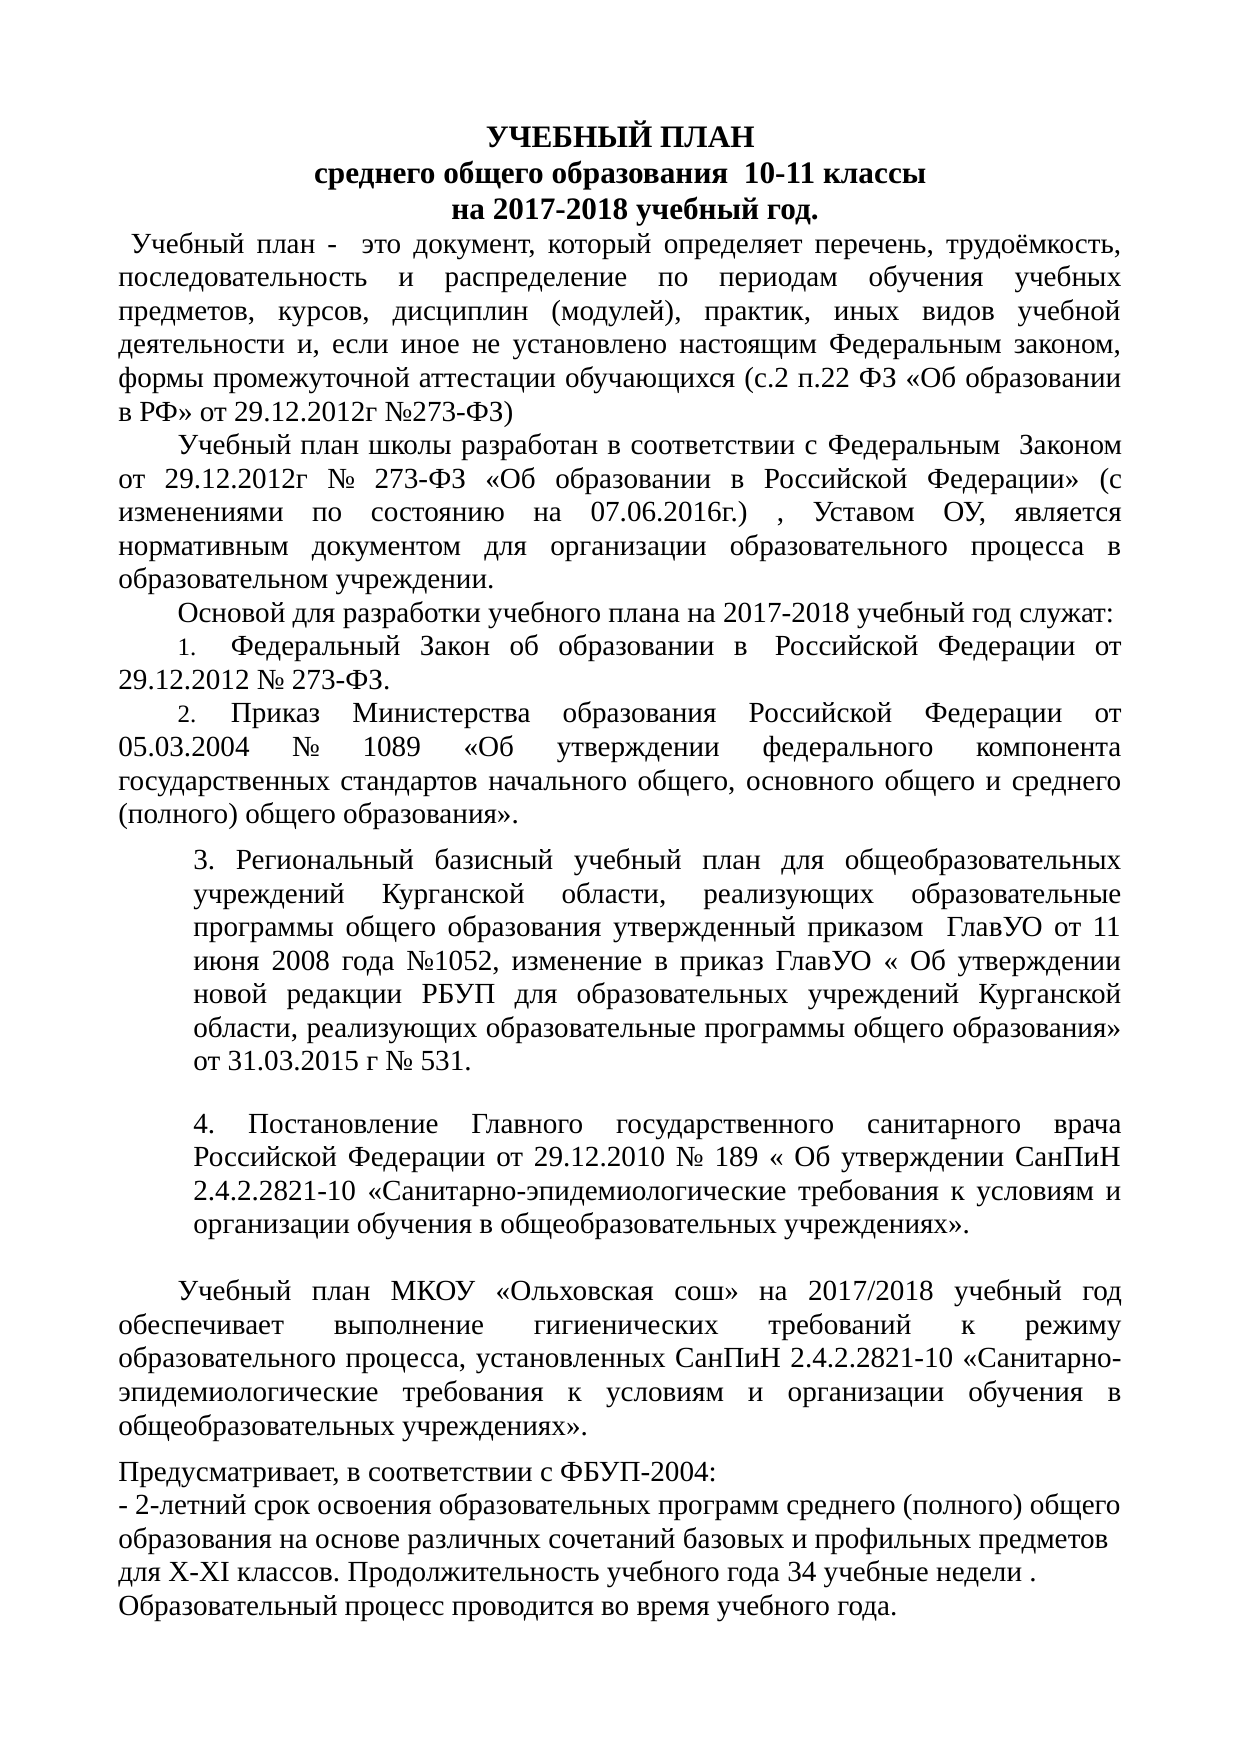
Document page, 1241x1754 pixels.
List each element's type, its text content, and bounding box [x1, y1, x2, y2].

list 4. Постановление Главного государственного санитарного врача Российской Федерации от 29.12.2010 № 189 « Об утверждении СанПиН 2.4.2.2821-10 «Санитарно-эпидемиологические требования к условиям и организации обучения в общеобразовательных учреждениях». [156, 1106, 1122, 1240]
list Приказ Министерства образования Российской Федерации от 05.03.2004 № 1089 «Об утверждении федерального компонента государственных стандартов начального общего, основного общего и среднего (полного) общего образования». [118, 696, 1122, 830]
text Учебный план МКОУ «Ольховская сош» на 2017/2018 учебный год обеспечивает выполнение гигиенических требований к режиму образовательного процесса, установленных СанПиН 2.4.2.2821-10 «Санитарно-эпидемиологические требования к условиям и организации обучения в общеобразовательных учреждениях». [118, 1273, 1122, 1441]
text Образовательный процесс проводится во время учебного года. [118, 1588, 1122, 1621]
list 3. Региональный базисный учебный план для общеобразовательных учреждений Курганской области, реализующих образовательные программы общего образования утвержденный приказом ГлавУО от 11 июня 2008 года №1052, изменение в приказ ГлавУО « Об утверждении новой редакции РБУП для образовательных учреждений Курганской области, реализующих образовательные программы общего образования» от 31.03.2015 г № 531. [156, 842, 1122, 1077]
text Учебный план школы разработан в соответствии с Федеральным Законом от 29.12.2012г № 273-ФЗ «Об образовании в Российской Федерации» (с изменениями по состоянию на 07.06.2016г.) , Уставом ОУ, является нормативным документом для организации образовательного процесса в образовательном учреждении. [118, 427, 1122, 595]
text Предусматривает, в соответствии с ФБУП-2004: [118, 1454, 1122, 1487]
text УЧЕБНЫЙ ПЛАН [118, 118, 1122, 154]
text Основой для разработки учебного плана на 2017-2018 учебный год служат: [118, 595, 1122, 628]
list Федеральный Закон об образовании в Российской Федерации от 29.12.2012 № 273-ФЗ. [118, 628, 1122, 696]
text среднего общего образования 10-11 классы [118, 154, 1122, 190]
text Учебный план - это документ, который определяет перечень, трудоёмкость, последовательность и распределение по периодам обучения учебных предметов, курсов, дисциплин (модулей), практик, иных видов учебной деятельности и, если иное не установлено настоящим Федеральным законом, формы промежуточной аттестации обучающихся (с.2 п.22 ФЗ «Об образовании в РФ» от 29.12.2012г №273-ФЗ) [118, 226, 1122, 427]
text на 2017-2018 учебный год. [118, 190, 1122, 226]
text - 2-летний срок освоения образовательных программ среднего (полного) общего образования на основе различных сочетаний базовых и профильных предметов для X-XI классов. Продолжительность учебного года 34 учебные недели . [118, 1487, 1122, 1588]
